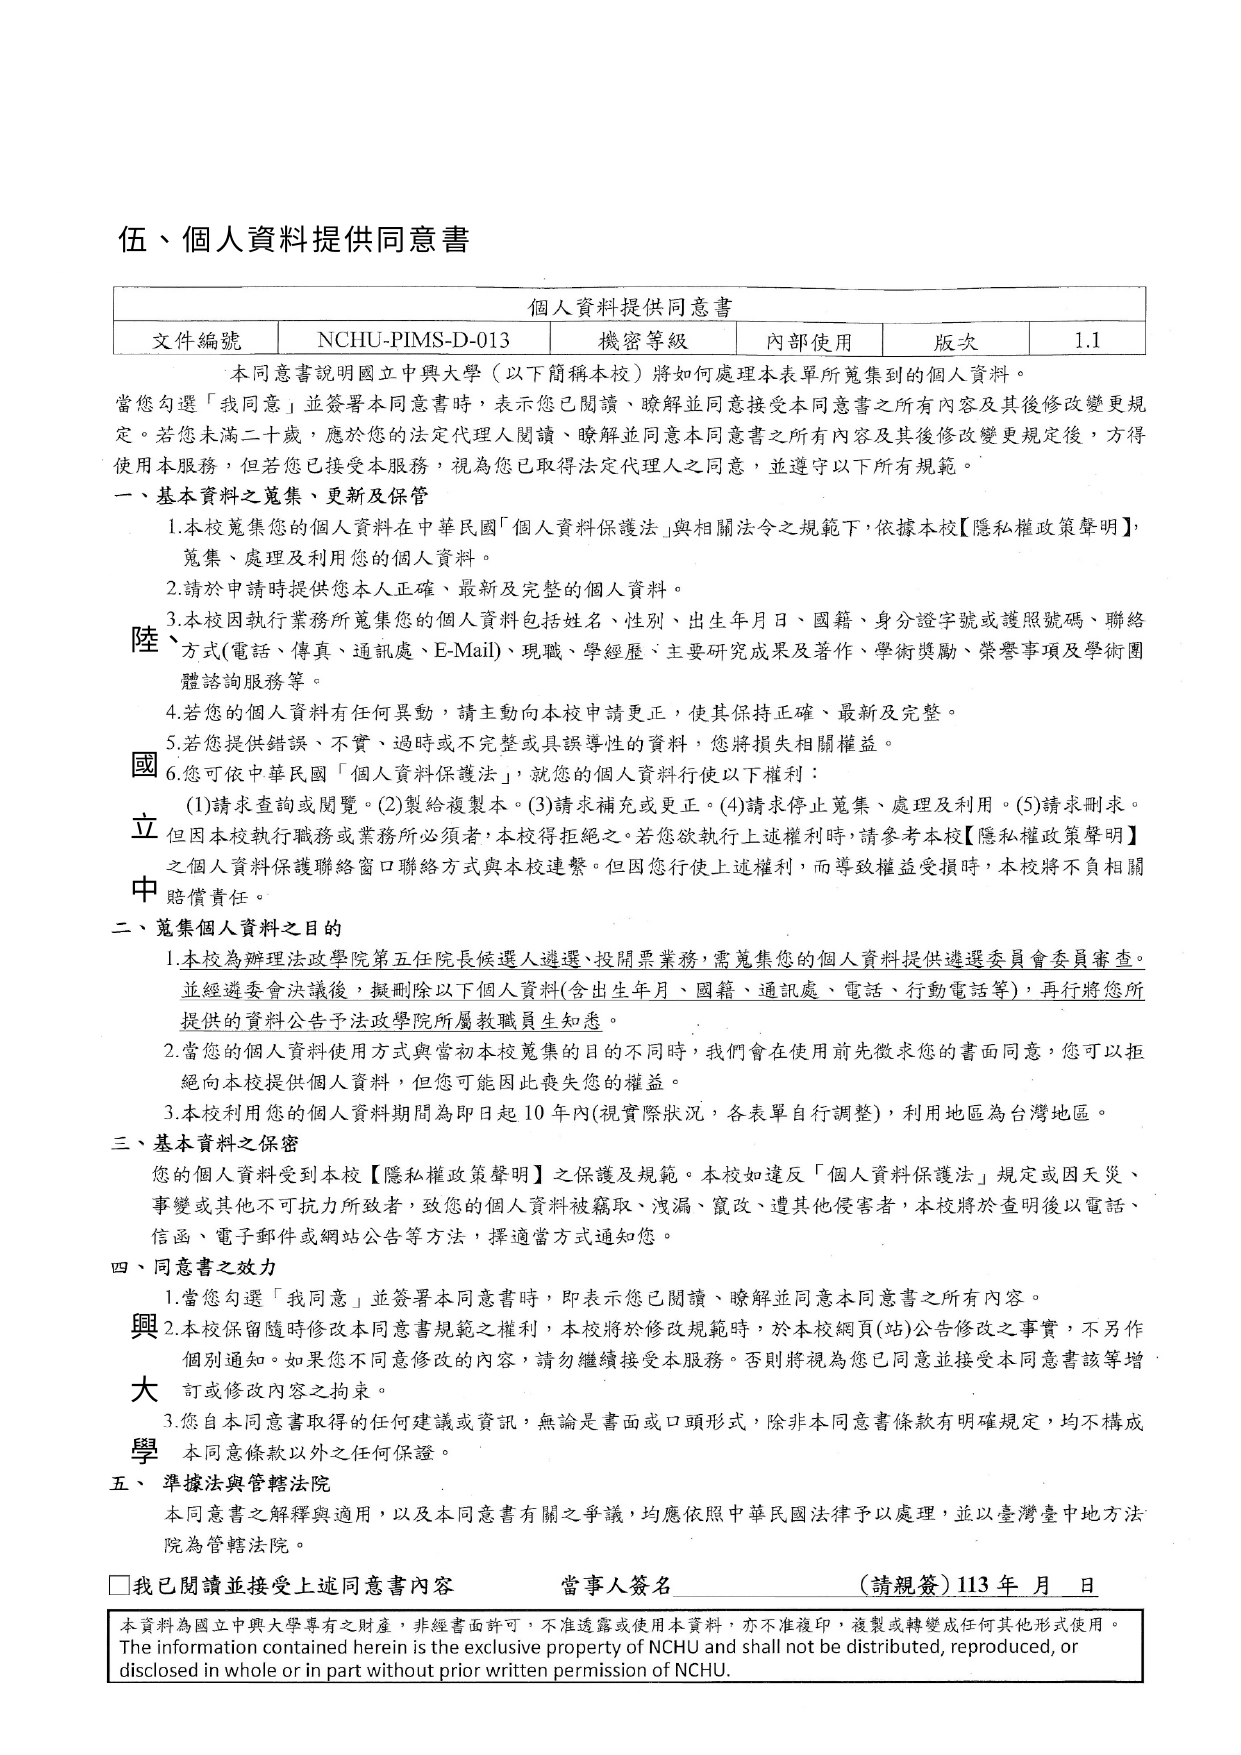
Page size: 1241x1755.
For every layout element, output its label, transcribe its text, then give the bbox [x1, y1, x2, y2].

text 陸、 [130, 576, 1122, 713]
text 興大學 [130, 1274, 1122, 1471]
text [130, 498, 1122, 532]
text [130, 974, 1122, 1034]
text [130, 1037, 1122, 1134]
text [130, 1150, 1122, 1260]
text [130, 413, 1122, 425]
text [130, 934, 1122, 972]
text [130, 474, 1122, 492]
text [130, 444, 1122, 455]
text [130, 534, 1122, 573]
text 伍、個人資料提供同意書 [118, 196, 1122, 258]
text 國立中 [130, 717, 1122, 921]
text [130, 355, 1122, 393]
